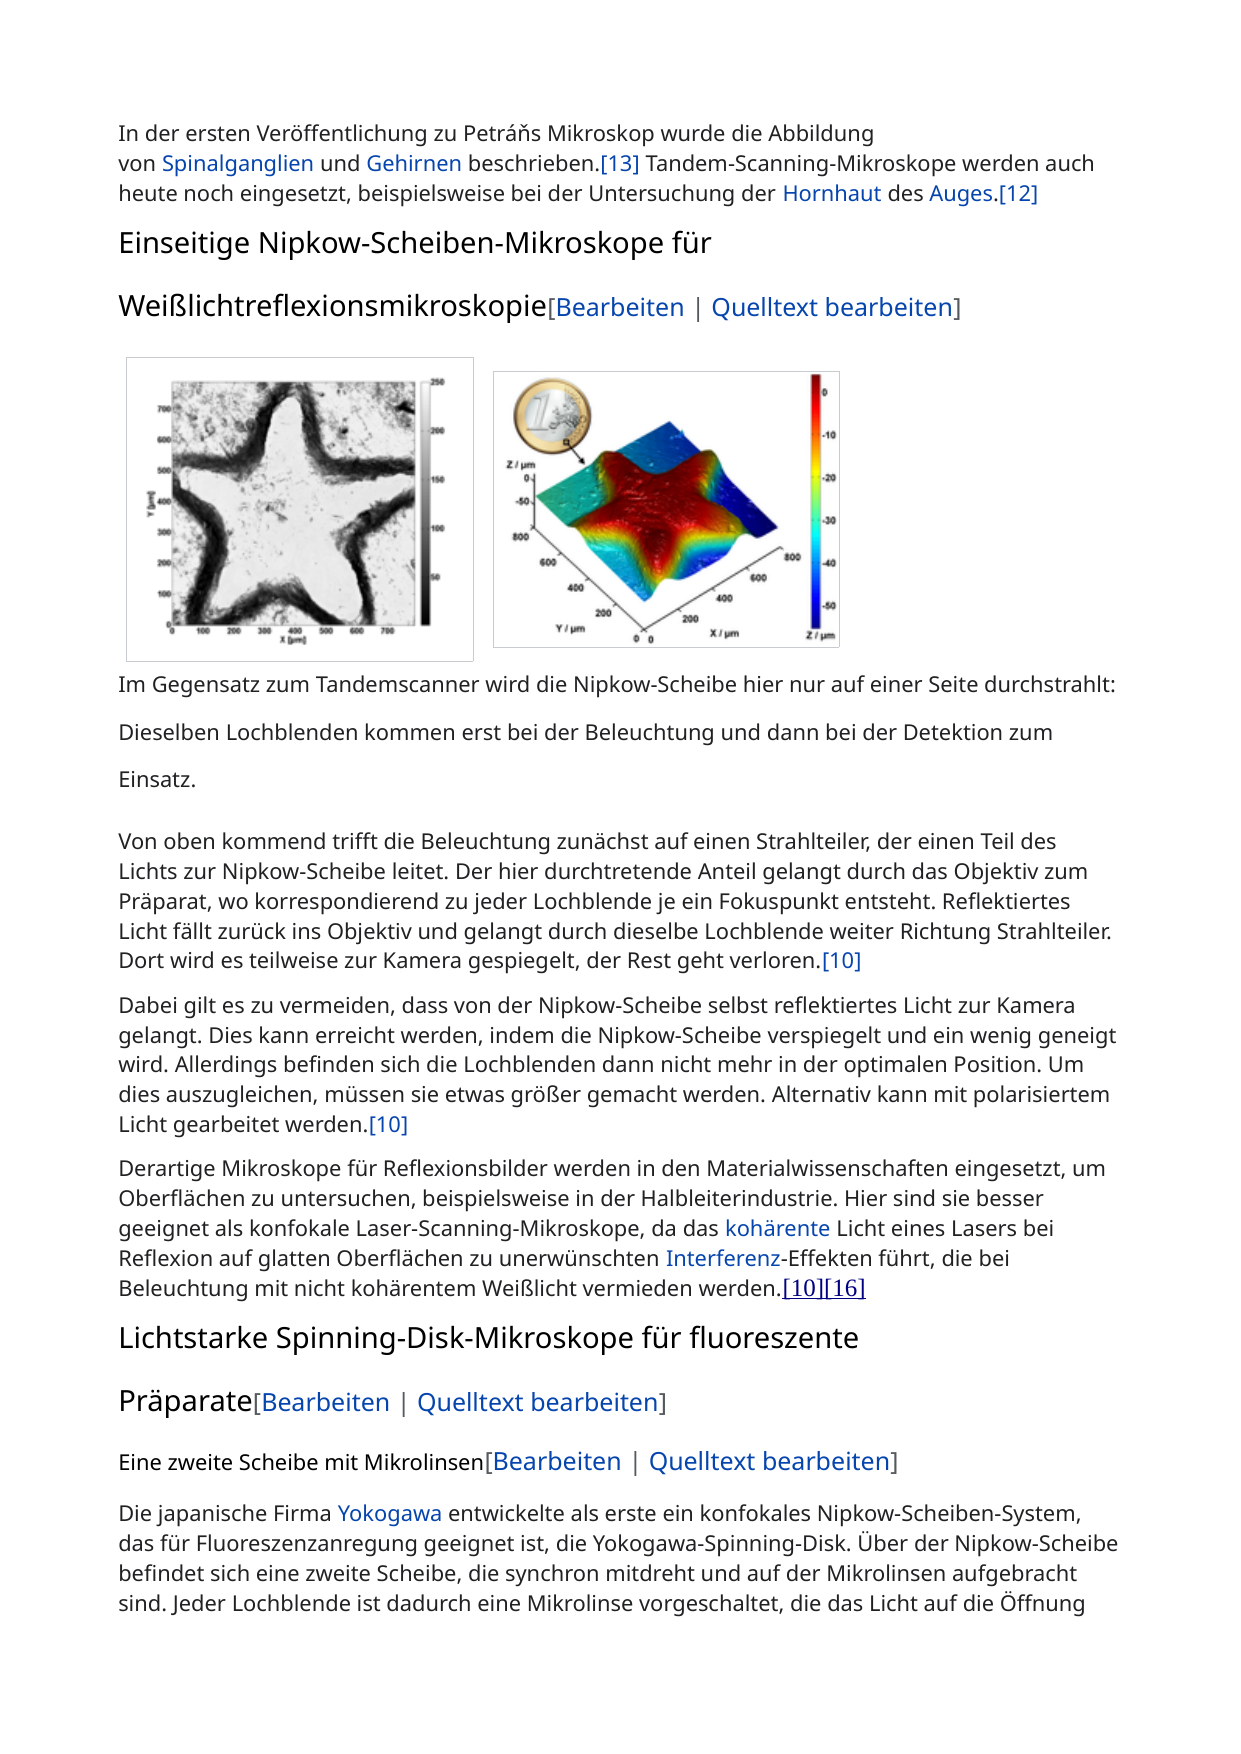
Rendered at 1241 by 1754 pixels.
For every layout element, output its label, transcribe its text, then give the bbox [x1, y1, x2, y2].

picture [128, 359, 470, 659]
text Die japanische Firma Yokogawa entwickelte als erste ein konfokales Nipkow-Scheiben-System, das für Fluoreszenzanregung geeignet ist, die Yokogawa-Spinning-Disk. Über der Nipkow-Scheibe befindet sich eine zweite Scheibe, die synchron mitdreht und auf der Mikrolinsen aufgebracht sind. Jeder Lochblende ist dadurch eine Mikrolinse vorgeschaltet, die das Licht auf die Öffnung [118, 1498, 1122, 1617]
text Dabei gilt es zu vermeiden, dass von der Nipkow-Scheibe selbst reflektiertes Licht zur Kamera gelangt. Dies kann erreicht werden, indem die Nipkow-Scheibe verspiegelt und ein wenig geneigt wird. Allerdings befinden sich die Lochblenden dann nicht mehr in der optimalen Position. Um dies auszugleichen, müssen sie etwas größer gemacht werden. Alternativ kann mit polarisiertem Licht gearbeitet werden.[10] [118, 990, 1122, 1139]
text Von oben kommend trifft die Beleuchtung zunächst auf einen Strahlteiler, der einen Teil des Lichts zur Nipkow-Scheibe leitet. Der hier durchtretende Anteil gelangt durch das Objektiv zum Präparat, wo korrespondierend zu jeder Lochblende je ein Fokuspunkt entsteht. Reflektiertes Licht fällt zurück ins Objektiv und gelangt durch dieselbe Lochblende weiter Richtung Strahlteiler. Dort wird es teilweise zur Kamera gespiegelt, der Rest geht verloren.[10] [118, 826, 1122, 975]
subtitle Eine zweite Scheibe mit Mikrolinsen[Bearbeiten | Quelltext bearbeiten] [118, 1444, 1122, 1478]
text In der ersten Veröffentlichung zu Petráňs Mikroskop wurde die Abbildung von Spinalganglien und Gehirnen beschrieben.[13] Tandem-Scanning-Mikroskope werden auch heute noch eingesetzt, beispielsweise bei der Untersuchung der Hornhaut des Auges.[12] [118, 118, 1122, 207]
text Derartige Mikroskope für Reflexionsbilder werden in den Materialwissenschaften eingesetzt, um Oberflächen zu untersuchen, beispielsweise in der Halbleiterindustrie. Hier sind sie besser geeignet als konfokale Laser-Scanning-Mikroskope, da das kohärente Licht eines Lasers bei Reflexion auf glatten Oberflächen zu unerwünschten Interferenz-Effekten führt, die bei Beleuchtung mit nicht kohärentem Weißlicht vermieden werden.[10][16] [118, 1153, 1122, 1302]
table_header [118, 349, 485, 669]
subtitle Einseitige Nipkow-Scheiben-Mikroskope für Weißlichtreflexionsmikroskopie[Bearbeiten | Quelltext bearbeiten] [118, 222, 1122, 325]
text Im Gegensatz zum Tandemscanner wird die Nipkow-Scheibe hier nur auf einer Seite durchstrahlt: Dieselben Lochblenden kommen erst bei der Beleuchtung und dann bei der Detektion zum Einsatz. [118, 669, 1122, 794]
subtitle Lichtstarke Spinning-Disk-Mikroskope für fluoreszente Präparate[Bearbeiten | Quelltext bearbeiten] [118, 1317, 1122, 1420]
table_header [485, 349, 855, 669]
picture [495, 373, 837, 645]
